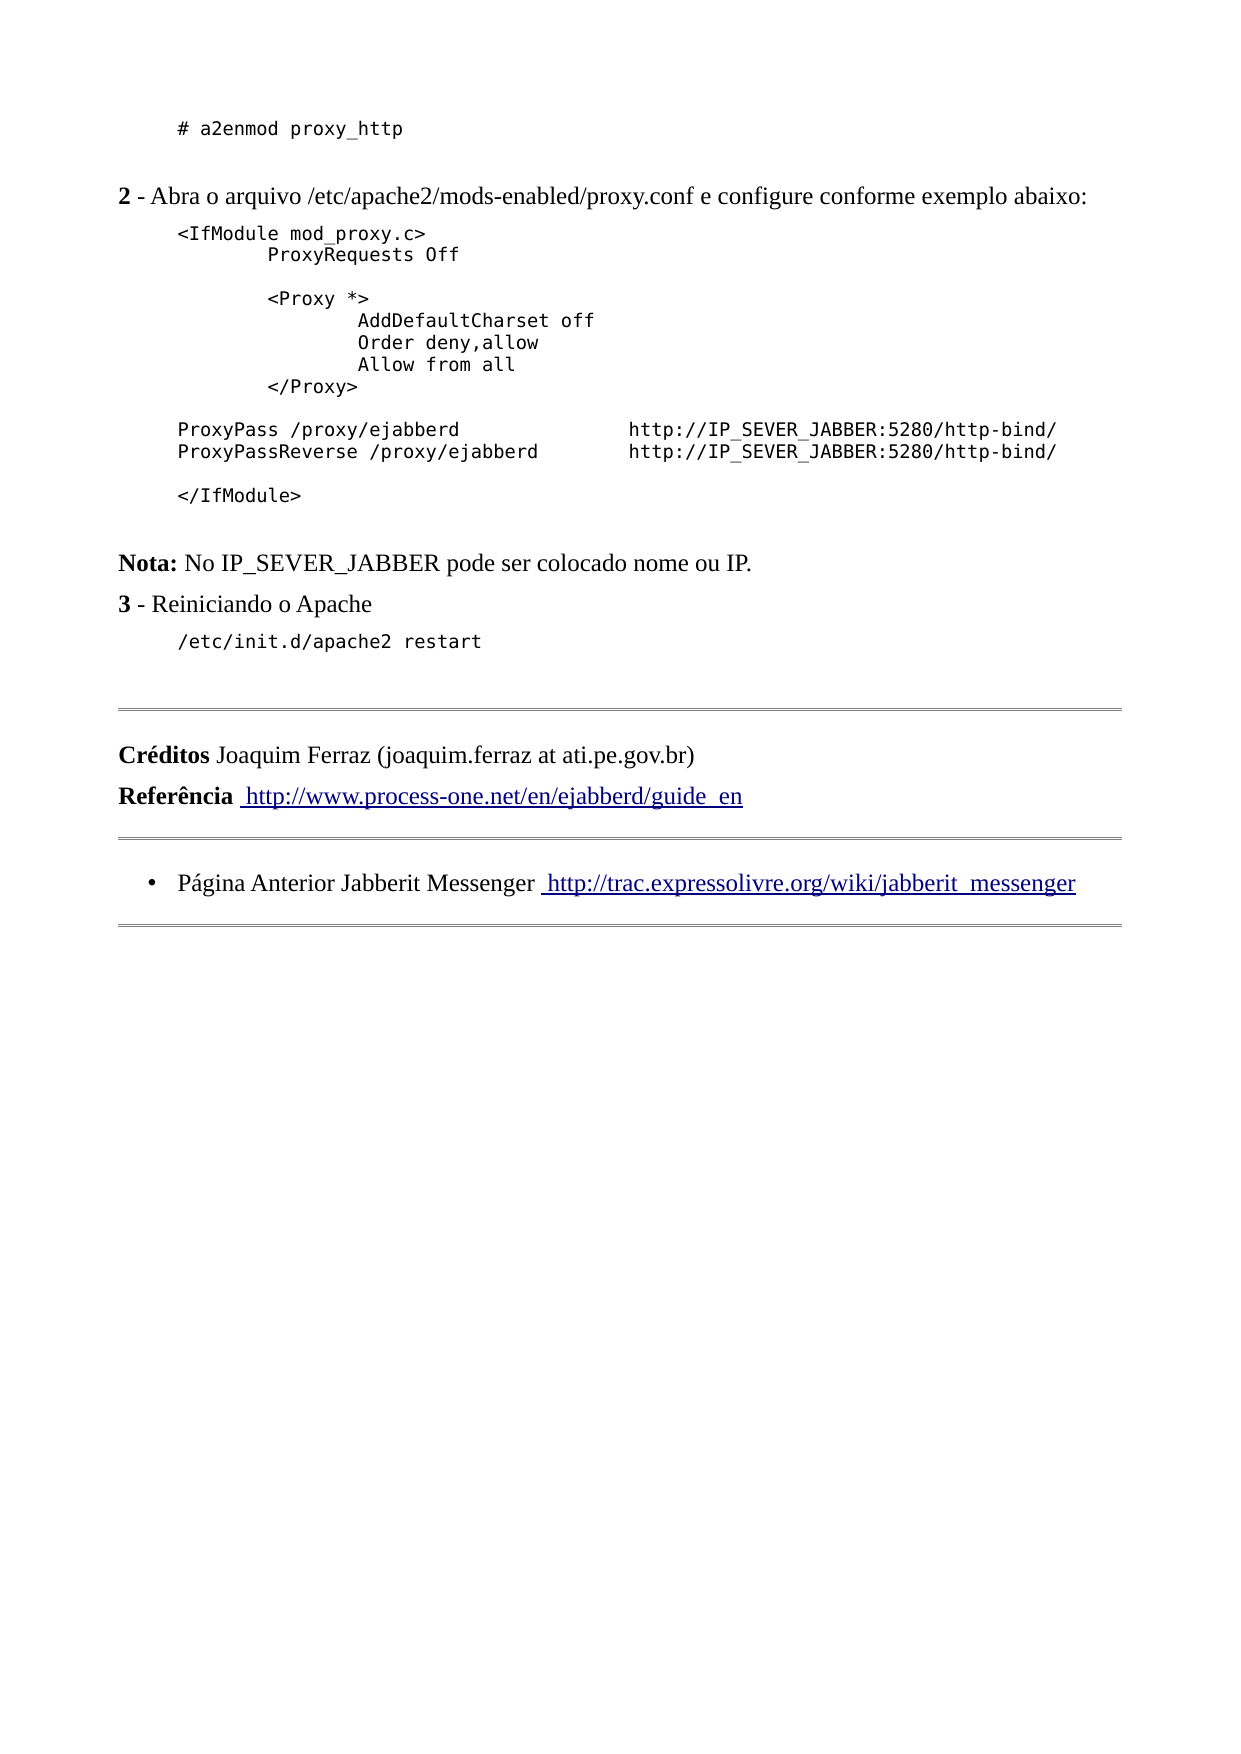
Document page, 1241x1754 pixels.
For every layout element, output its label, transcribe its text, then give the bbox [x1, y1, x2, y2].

text Nota: No IP_SEVER_JABBER pode ser colocado nome ou IP. [118, 548, 1122, 577]
list Página Anterior Jabberit Messenger http://trac.expressolivre.org/wiki/jabberit_messenger [148, 868, 1122, 897]
text # a2enmod proxy_http [177, 118, 1063, 140]
text Referência http://www.process-one.net/en/ejabberd/guide_en [118, 781, 1122, 810]
text Créditos Joaquim Ferraz (joaquim.ferraz at ati.pe.gov.br) [118, 740, 1122, 769]
text 3 - Reiniciando o Apache [118, 589, 1122, 618]
text <IfModule mod_proxy.c> ProxyRequests Off <Proxy *> AddDefaultCharset off Order deny,allow Allow from all </Proxy> ProxyPass /proxy/ejabberd http://IP_SEVER_JABBER:5280/http-bind/ ProxyPassReverse /proxy/ejabberd http://IP_SEVER_JABBER:5280/http-bind/ </IfModule> [177, 222, 1063, 507]
text 2 - Abra o arquivo /etc/apache2/mods-enabled/proxy.conf e configure conforme exemplo abaixo: [118, 181, 1122, 210]
text /etc/init.d/apache2 restart [177, 631, 1063, 652]
